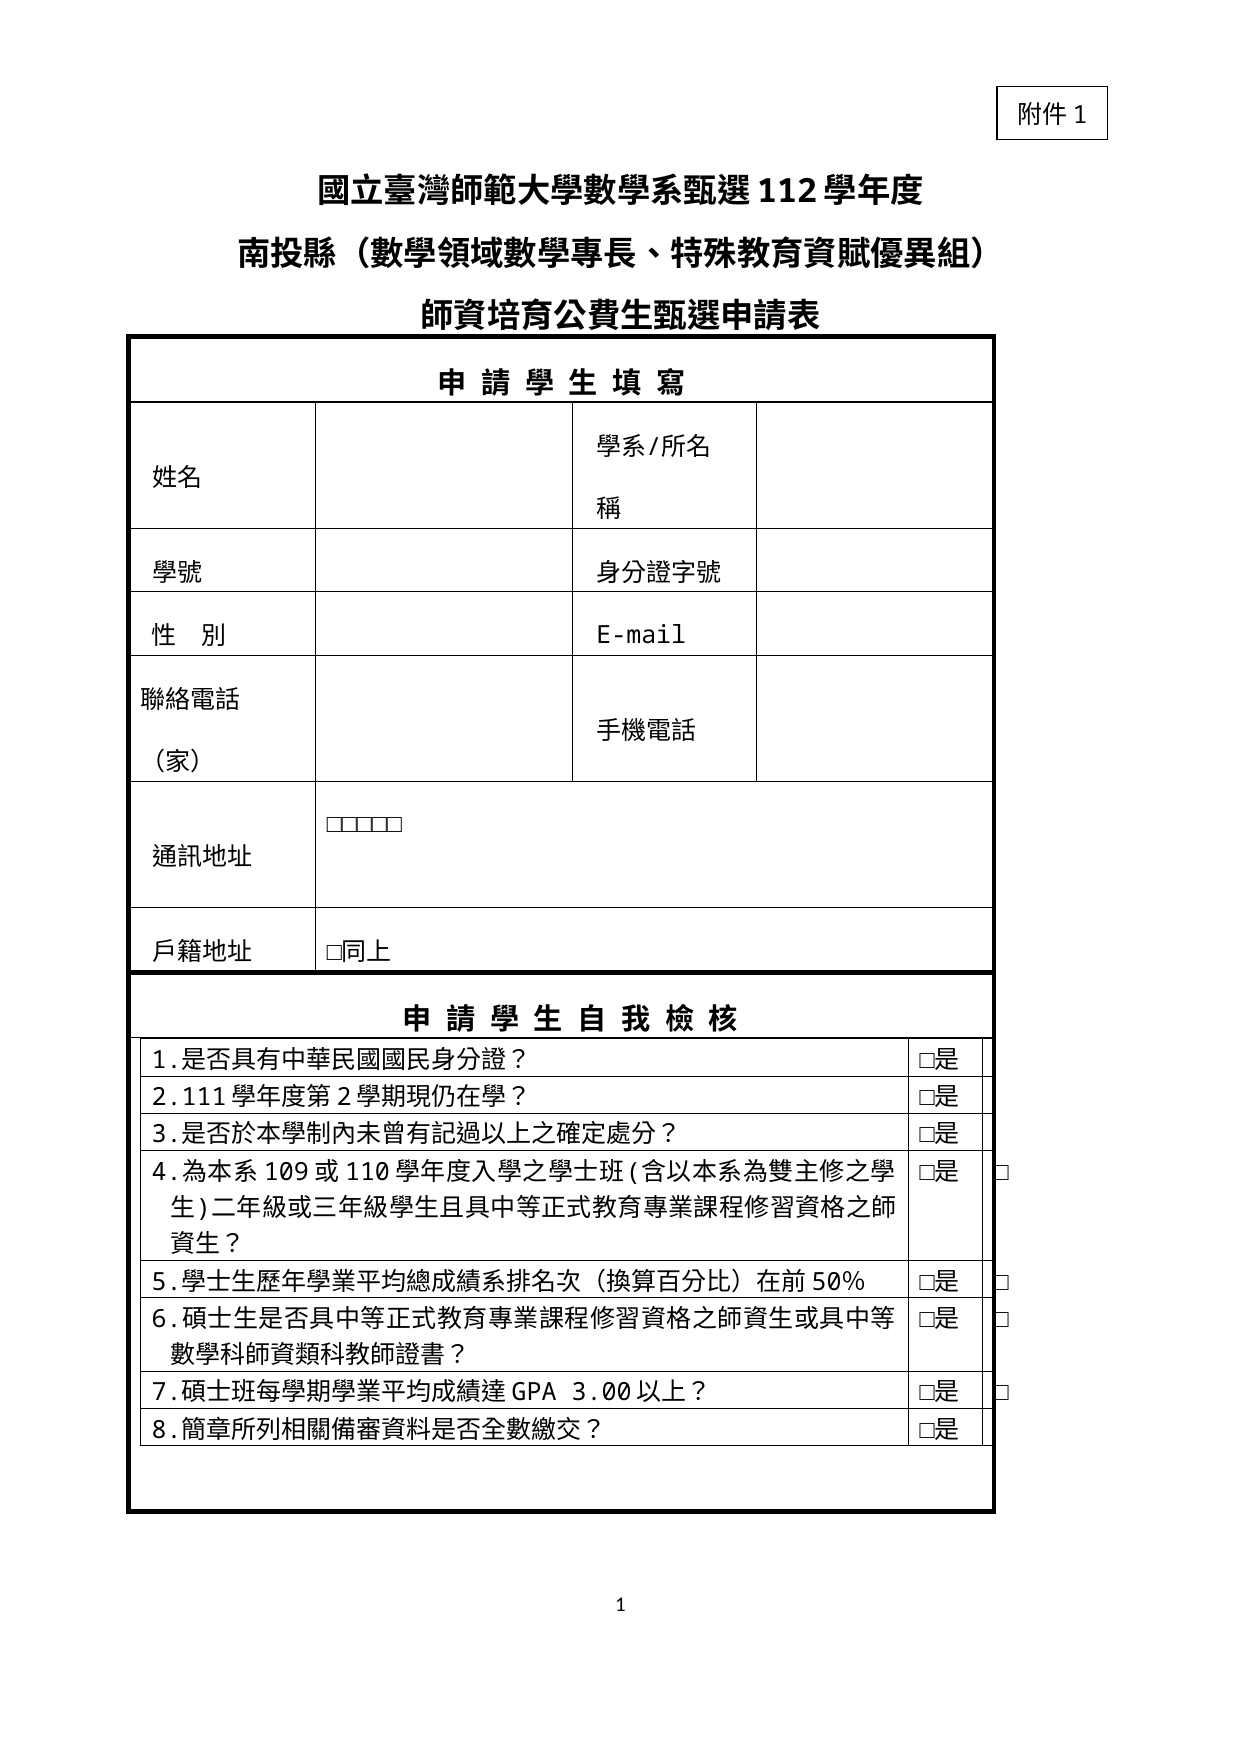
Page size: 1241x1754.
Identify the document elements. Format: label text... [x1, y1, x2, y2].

table_cell □是 [909, 1261, 982, 1297]
table_cell [983, 1409, 992, 1445]
table_cell 4.為本系109或110學年度入學之學士班(含以本系為雙主修之學生)二年級或三年級學生且具中等正式教育專業課程修習資格之師資生？ [141, 1151, 908, 1260]
table_cell [316, 592, 572, 654]
table_cell □不適用 [983, 1298, 992, 1371]
table_cell □不適用 [983, 1151, 992, 1260]
text 南投縣（數學領域數學專長、特殊教育資賦優異組） [187, 209, 1053, 272]
text 師資培育公費生甄選申請表 [187, 272, 1053, 334]
table_cell □不適用 [983, 1261, 992, 1297]
table_cell [983, 1077, 992, 1113]
table_cell 姓名 [131, 403, 315, 527]
table_cell □是 [909, 1372, 982, 1408]
table_cell 6.碩士生是否具中等正式教育專業課程修習資格之師資生或具中等數學科師資類科教師證書？ [141, 1298, 908, 1371]
table_cell 身分證字號 [573, 529, 756, 591]
table_cell 3.是否於本學制內未曾有記過以上之確定處分？ [141, 1114, 908, 1150]
table_cell [316, 656, 572, 781]
text 附件1 [1013, 95, 1092, 131]
table_cell 學系/所名稱 [573, 403, 756, 527]
table_cell □同上 [316, 908, 992, 970]
table_cell [316, 403, 572, 527]
table_cell 性 別 [131, 592, 315, 654]
table_cell 7.碩士班每學期學業平均成績達GPA 3.00以上？ [141, 1372, 908, 1408]
table_cell [131, 1038, 992, 1509]
table_cell [757, 403, 992, 527]
table_cell □是 [909, 1114, 982, 1150]
table_cell 戶籍地址 [131, 908, 315, 970]
table_cell 聯絡電話（家） [131, 656, 315, 781]
table_header 申 請 學 生 填 寫 [131, 339, 992, 401]
table_cell [316, 529, 572, 591]
table_cell [757, 592, 992, 654]
table_cell 申 請 學 生 自 我 檢 核 [131, 975, 992, 1037]
table_cell □是 [909, 1151, 982, 1260]
table_header [983, 1039, 992, 1076]
table_cell □不適用 [983, 1372, 992, 1408]
text [998, 87, 1107, 139]
text 國立臺灣師範大學數學系甄選112學年度 [187, 147, 1053, 209]
table_header 1.是否具有中華民國國民身分證？ [141, 1039, 908, 1076]
table_cell 學號 [131, 529, 315, 591]
table_cell □□□□□ [316, 782, 992, 907]
table_cell 5.學士生歷年學業平均總成績系排名次（換算百分比）在前50％ [141, 1261, 908, 1297]
table_cell 8.簡章所列相關備審資料是否全數繳交？ [141, 1409, 908, 1445]
table_cell [757, 656, 992, 781]
table_cell □是 [909, 1409, 982, 1445]
table_cell □是 [909, 1298, 982, 1371]
table_cell 2.111學年度第2學期現仍在學？ [141, 1077, 908, 1113]
table_cell [757, 529, 992, 591]
table_cell 通訊地址 [131, 782, 315, 907]
table_cell □是 [909, 1077, 982, 1113]
table_header □是 [909, 1039, 982, 1076]
table_cell E-mail [573, 592, 756, 654]
table_cell 手機電話 [573, 656, 756, 781]
table_cell [983, 1114, 992, 1150]
